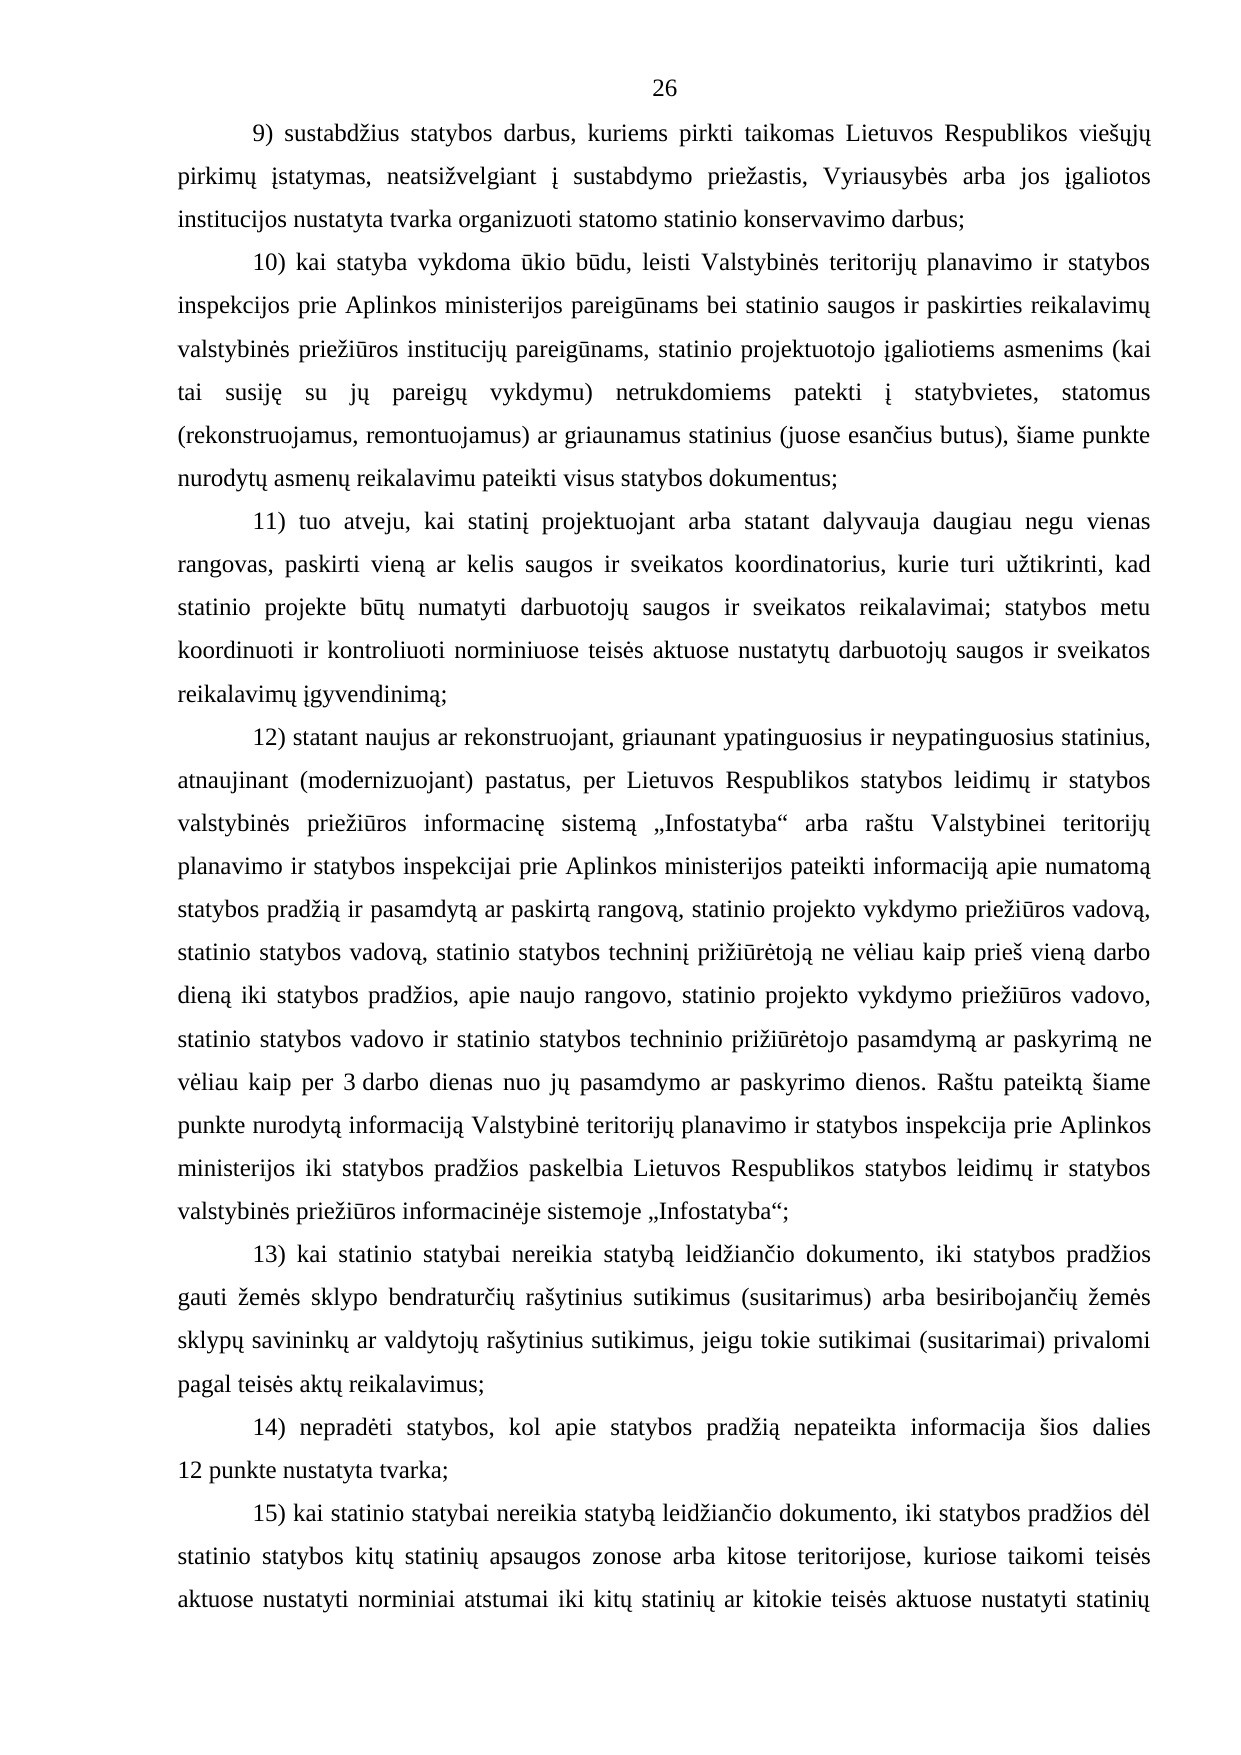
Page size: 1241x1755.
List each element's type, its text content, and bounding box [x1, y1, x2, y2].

text 11) tuo atveju, kai statinį projektuojant arba statant dalyvauja daugiau negu vienas rangovas, paskirti vieną ar kelis saugos ir sveikatos koordinatorius, kurie turi užtikrinti, kad statinio projekte būtų numatyti darbuotojų saugos ir sveikatos reikalavimai; statybos metu koordinuoti ir kontroliuoti norminiuose teisės aktuose nustatytų darbuotojų saugos ir sveikatos reikalavimų įgyvendinimą; [177, 506, 1152, 707]
text 14) nepradėti statybos, kol apie statybos pradžią nepateikta informacija šios dalies 12 punkte nustatyta tvarka; [177, 1412, 1152, 1484]
text 9) sustabdžius statybos darbus, kuriems pirkti taikomas Lietuvos Respublikos viešųjų pirkimų įstatymas, neatsižvelgiant į sustabdymo priežastis, Vyriausybės arba jos įgaliotos institucijos nustatyta tvarka organizuoti statomo statinio konservavimo darbus; [177, 118, 1152, 233]
text 12) statant naujus ar rekonstruojant, griaunant ypatinguosius ir neypatinguosius statinius, atnaujinant (modernizuojant) pastatus, per Lietuvos Respublikos statybos leidimų ir statybos valstybinės priežiūros informacinę sistemą „Infostatyba“ arba raštu Valstybinei teritorijų planavimo ir statybos inspekcijai prie Aplinkos ministerijos pateikti informaciją apie numatomą statybos pradžią ir pasamdytą ar paskirtą rangovą, statinio projekto vykdymo priežiūros vadovą, statinio statybos vadovą, statinio statybos techninį prižiūrėtoją ne vėliau kaip prieš vieną darbo dieną iki statybos pradžios, apie naujo rangovo, statinio projekto vykdymo priežiūros vadovo, statinio statybos vadovo ir statinio statybos techninio prižiūrėtojo pasamdymą ar paskyrimą ne vėliau kaip per 3 darbo dienas nuo jų pasamdymo ar paskyrimo dienos. Raštu pateiktą šiame punkte nurodytą informaciją Valstybinė teritorijų planavimo ir statybos inspekcija prie Aplinkos ministerijos iki statybos pradžios paskelbia Lietuvos Respublikos statybos leidimų ir statybos valstybinės priežiūros informacinėje sistemoje „Infostatyba“; [177, 722, 1152, 1225]
text 10) kai statyba vykdoma ūkio būdu, leisti Valstybinės teritorijų planavimo ir statybos inspekcijos prie Aplinkos ministerijos pareigūnams bei statinio saugos ir paskirties reikalavimų valstybinės priežiūros institucijų pareigūnams, statinio projektuotojo įgaliotiems asmenims (kai tai susiję su jų pareigų vykdymu) netrukdomiems patekti į statybvietes, statomus (rekonstruojamus, remontuojamus) ar griaunamus statinius (juose esančius butus), šiame punkte nurodytų asmenų reikalavimu pateikti visus statybos dokumentus; [177, 247, 1152, 492]
text 13) kai statinio statybai nereikia statybą leidžiančio dokumento, iki statybos pradžios gauti žemės sklypo bendraturčių rašytinius sutikimus (susitarimus) arba besiribojančių žemės sklypų savininkų ar valdytojų rašytinius sutikimus, jeigu tokie sutikimai (susitarimai) privalomi pagal teisės aktų reikalavimus; [177, 1239, 1152, 1397]
text 15) kai statinio statybai nereikia statybą leidžiančio dokumento, iki statybos pradžios dėl statinio statybos kitų statinių apsaugos zonose arba kitose teritorijose, kuriose taikomi teisės aktuose nustatyti norminiai atstumai iki kitų statinių ar kitokie teisės aktuose nustatyti statinių [177, 1498, 1152, 1613]
